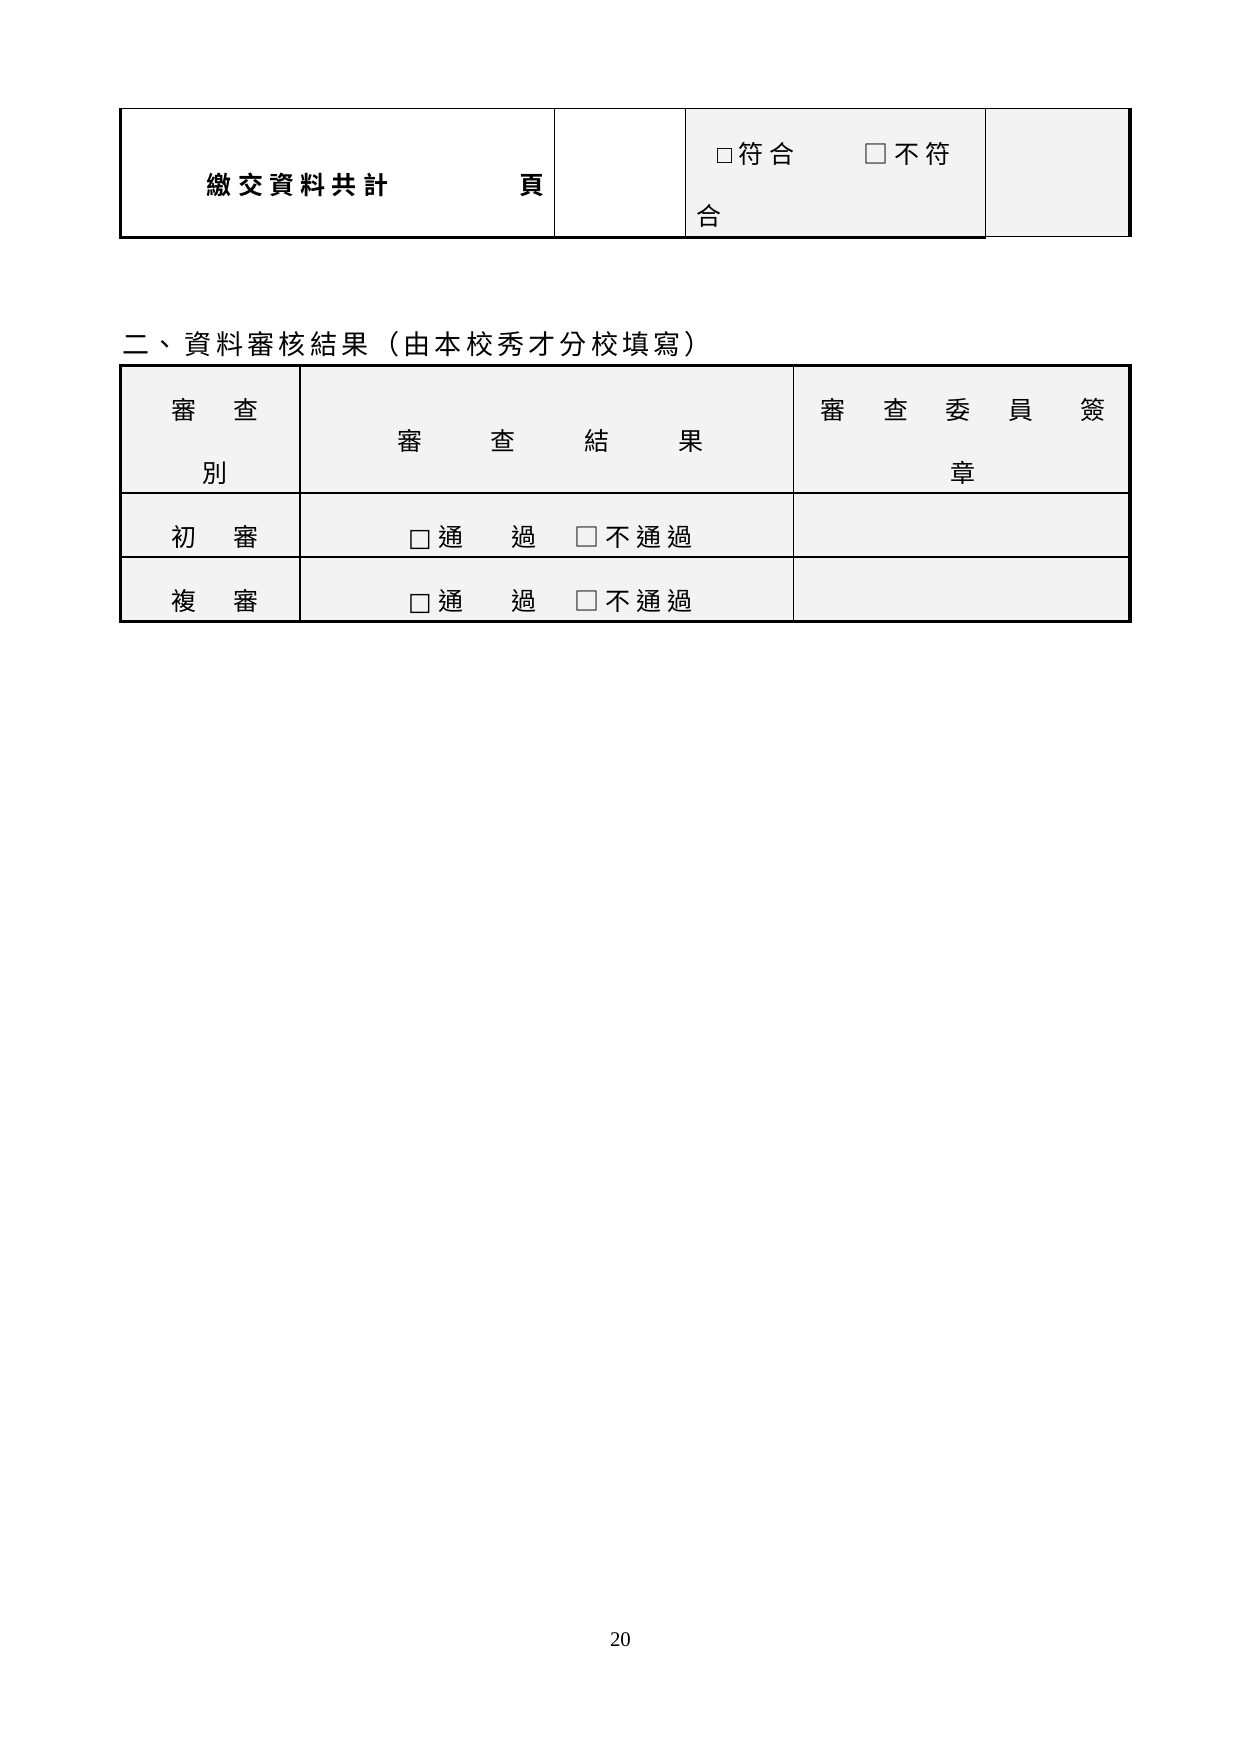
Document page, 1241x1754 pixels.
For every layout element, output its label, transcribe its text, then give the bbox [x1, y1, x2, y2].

table_cell [794, 494, 1128, 556]
table_cell □符合 □不符合 [686, 109, 985, 236]
table_cell □通 過 □不通過 [301, 558, 793, 620]
table_cell 初 審 [122, 494, 299, 556]
table_header 審 查 結 果 [301, 367, 793, 492]
table_cell [794, 558, 1128, 620]
text 二、資料審核結果（由本校秀才分校填寫） [120, 301, 1120, 364]
table_cell 複 審 [122, 558, 299, 620]
table_cell [555, 109, 685, 236]
table_header 審 查 別 [122, 367, 299, 492]
table_cell [986, 109, 1128, 236]
table_cell 繳交資料共計 頁 [122, 109, 554, 236]
table_cell □通 過 □不通過 [301, 494, 793, 556]
table_header 審 查 委 員 簽 章 [794, 367, 1128, 492]
